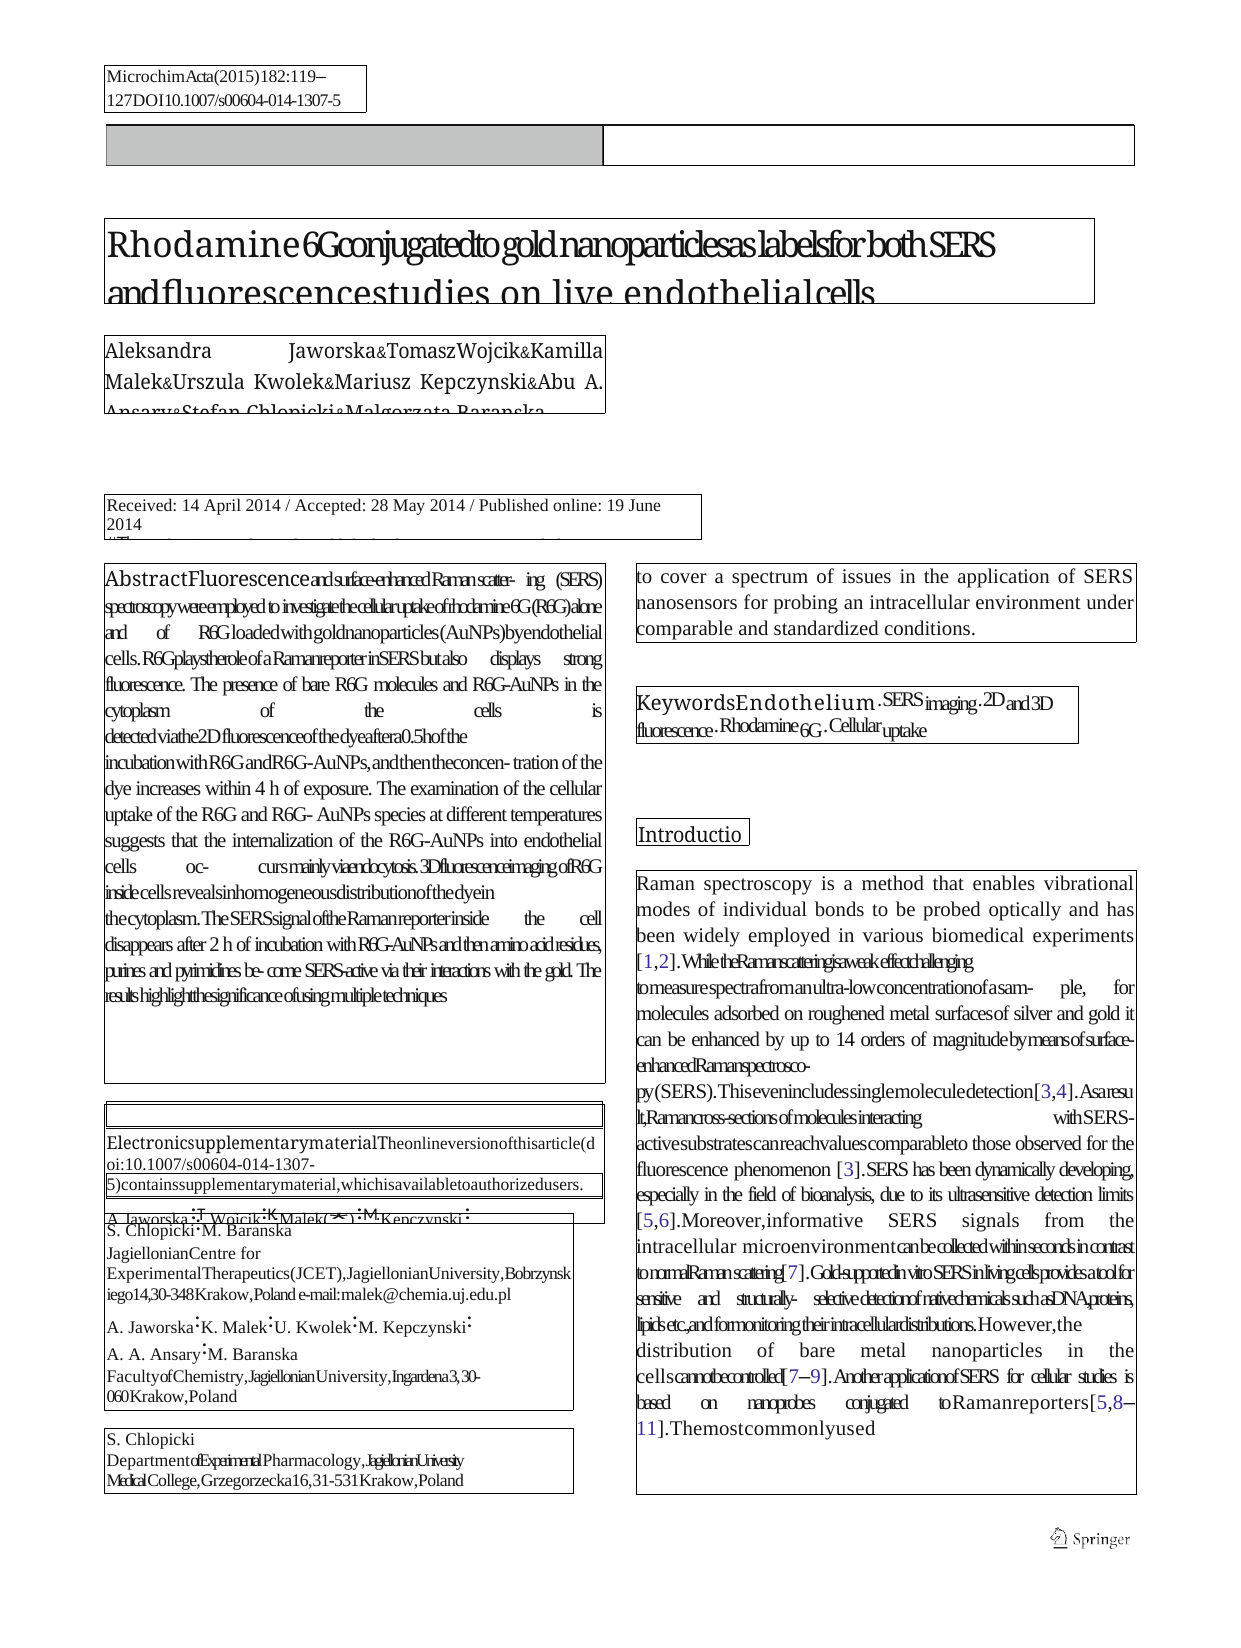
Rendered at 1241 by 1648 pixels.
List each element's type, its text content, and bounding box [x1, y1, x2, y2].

text AbstractFluorescenceandsurface-enhancedRamanscatter- ing (SERS) spectroscopy were employed to investigate the cellular uptake of rhodamine 6G (R6G) alone and of R6Gloadedwithgoldnanoparticles(AuNPs)byendothelial cells.R6GplaystheroleofaRamanreporterinSERSbutalso displays strong fluorescence. The presence of bare R6G molecules and R6G-AuNPs in the cytoplasm of the cells is detectedviathe2Dfluorescenceofthedyeaftera0.5hofthe incubationwithR6GandR6G-AuNPs,andthentheconcen- tration of the dye increases within 4 h of exposure. The examination of the cellular uptake of the R6G and R6G- AuNPs species at different temperatures suggests that the internalization of the R6G-AuNPs into endothelial cells oc- cursmainlyviaendocytosis.3DfluorescenceimagingofR6G insidecellsrevealsinhomogeneousdistributionofthedyein thecytoplasm.TheSERSsignaloftheRamanreporterinside the cell disappears after 2 h of incubation withR6G-AuNPs and then amino acid residues, purines and pyrimidines be- come SERS-active via their interactions with the gold. The resultshighlightthesignificanceofusingmultipletechniques [105, 564, 603, 1007]
text ElectronicsupplementarymaterialTheonlineversionofthisarticle(doi:10.1007/s00604-014-1307- [106, 1129, 603, 1173]
text DepartmentofExperimentalPharmacology,JagiellonianUniversity MedicalCollege,Grzegorzecka16,31-531Krakow,Poland [106, 1450, 573, 1491]
text A. A. Ansary:M. Baranska [106, 1339, 573, 1366]
text [107, 1105, 602, 1126]
text MicrochimActa(2015)182:119–127DOI10.1007/s00604-014-1307-5 [106, 66, 366, 110]
text S. Chlopicki [106, 1429, 573, 1449]
text Introduction [638, 820, 749, 845]
text FacultyofChemistry,JagiellonianUniversity,Ingardena3, 30-060Krakow,Poland [106, 1366, 512, 1407]
text KeywordsEndothelium.SERSimaging.2Dand3D fluorescence.Rhodamine6G.Cellularuptake [637, 688, 1077, 742]
text Rhodamine6Gconjugatedtogoldnanoparticlesaslabelsforboth SERS andfluorescencestudies on live endothelialcells [106, 219, 1093, 303]
text Received: 14 April 2014 / Accepted: 28 May 2014 / Published online: 19 June 2014 [106, 495, 701, 534]
text JagiellonianCentre for ExperimentalTherapeutics(JCET),JagiellonianUniversity,Bobrzynskiego14,30-348Krakow,Poland e-mail:malek@chemia.uj.edu.pl [106, 1242, 571, 1304]
text to cover a spectrum of issues in the application of SERS nanosensors for probing an intracellular environment under comparable and standardized conditions. [637, 564, 1134, 640]
text Aleksandra Jaworska&TomaszWojcik&Kamilla Malek&Urszula Kwolek&Mariusz Kepczynski&Abu A. Ansary&Stefan Chlopicki&Malgorzata Baranska [105, 336, 603, 413]
text #TheAuthor(s)2014.ThisarticleispublishedwithopenaccessatSpringerlink.com [106, 534, 701, 539]
text Raman spectroscopy is a method that enables vibrational modes of individual bonds to be probed optically and has been widely employed in various biomedical experiments [1,2].WhiletheRamanscatteringisaweakeffectchallenging tomeasurespectrafromanultra-lowconcentrationofasam- ple, for molecules adsorbed on roughened metal surfacesof silver and gold it can be enhanced by up to 14 orders of magnitudebymeansofsurface-enhancedRamanspectrosco- py(SERS).Thisevenincludessinglemoleculedetection[3,4].Asaresult,Ramancross-sectionsofmoleculesinteracting withSERS-activesubstratescanreachvaluescomparableto those observed for the fluorescence phenomenon [3].SERS has been dynamically developing, especially in the field of bioanalysis, due to its ultrasensitive detection limits [5,6].Moreover,informative SERS signals from the intracellular microenvironmentcanbecollectedwithinsecondsincontrast tonormalRamanscattering[7].Gold-supportedinvitroSERS in living cells provides a tool for sensitive and structurally- selectivedetectionofnativechemicalssuchasDNA,proteins, lipidsetc.,andformonitoringtheirintracellulardistributions.However,the distribution of bare metal nanoparticles in the cellscannotbecontrolled[7–9].AnotherapplicationofSERS for cellular studies is based on nanoprobes conjugated toRamanreporters[5,8–11].Themostcommonlyused [637, 871, 1135, 1440]
picture [1050, 1527, 1130, 1549]
text 5)containssupplementarymaterial,whichisavailabletoauthorizedusers. [107, 1174, 602, 1194]
text S. Chlopicki:M. Baranska [106, 1214, 573, 1242]
text A.Jaworska:T.Wojcik:K.Malek(*):M.Kepczynski: [106, 1196, 604, 1223]
text A. Jaworska:K. Malek:U. Kwolek:M. Kepczynski: [106, 1313, 573, 1339]
